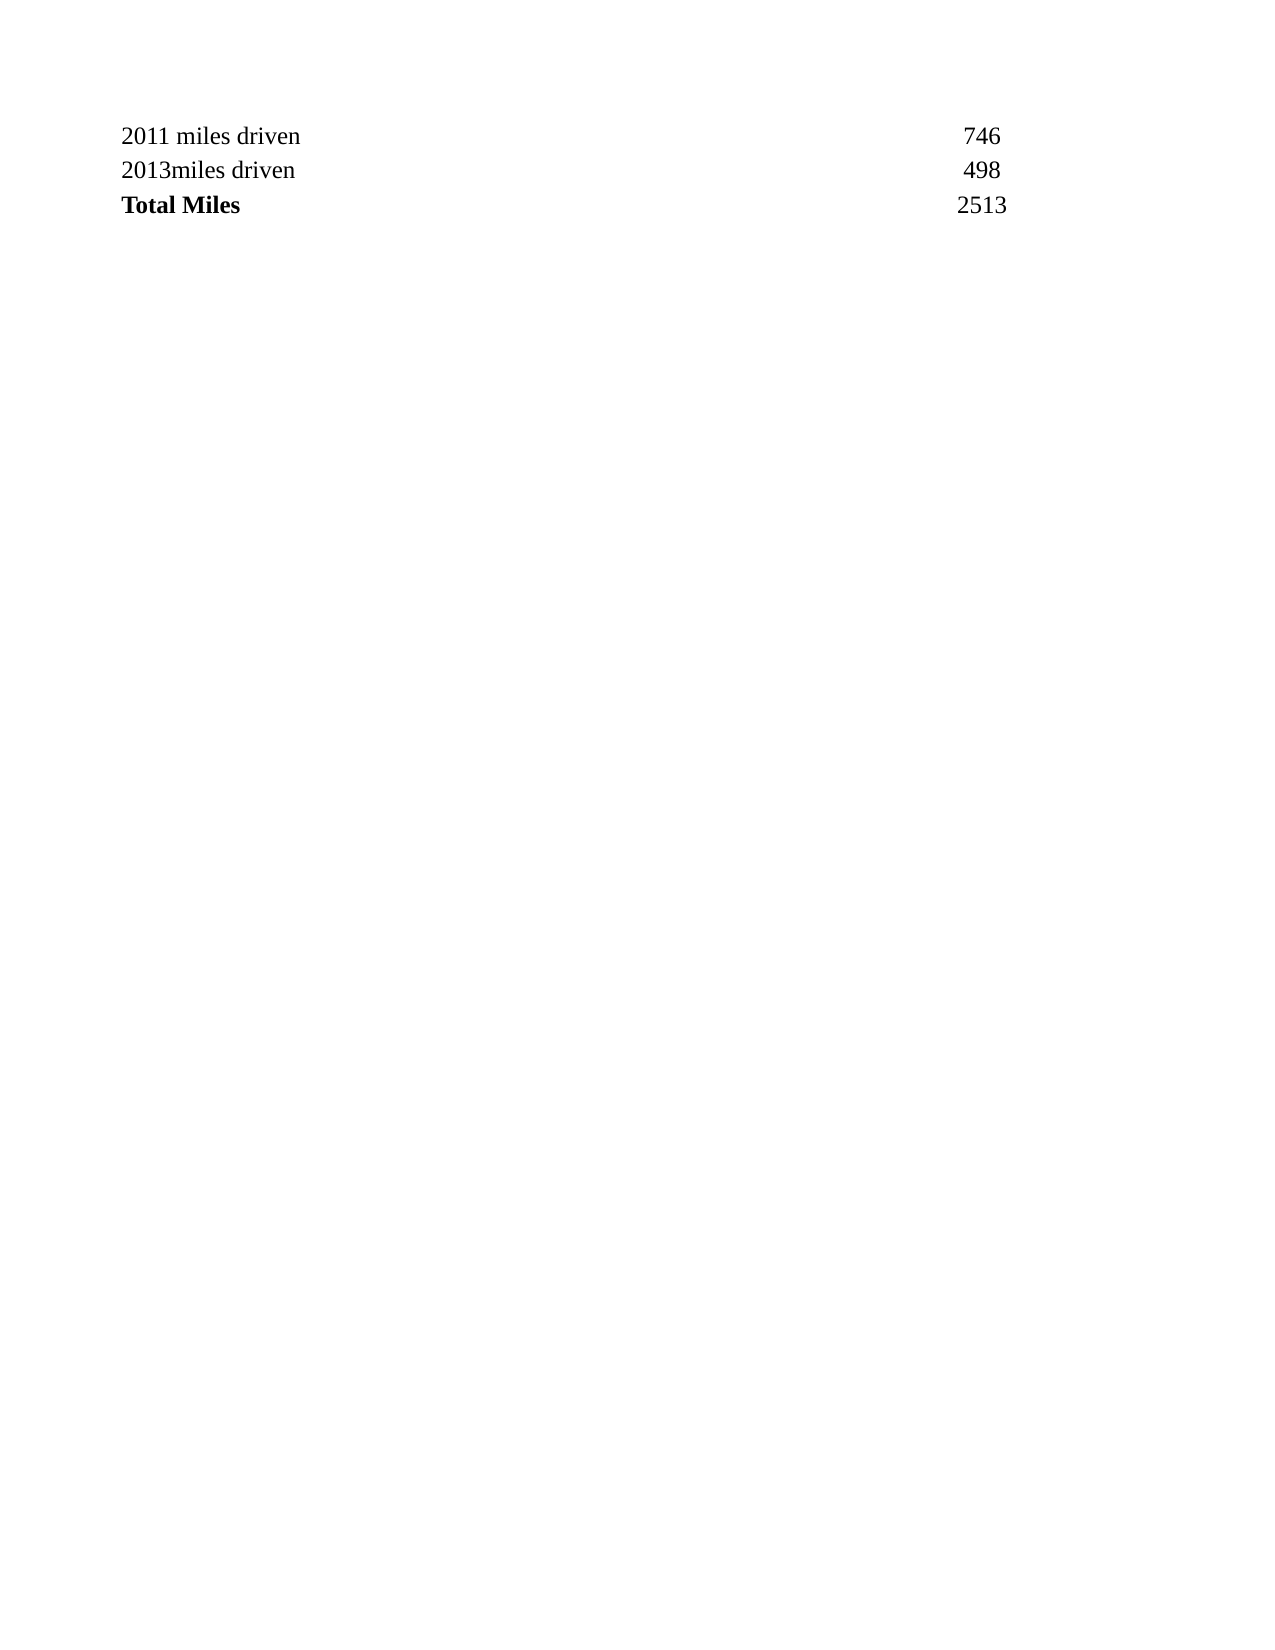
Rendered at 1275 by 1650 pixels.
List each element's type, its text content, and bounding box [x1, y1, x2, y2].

table_cell 498 [807, 153, 1157, 187]
table_cell Total Miles [118, 187, 807, 222]
table_cell 2513 [807, 187, 1157, 222]
table_cell 2013miles driven [118, 153, 807, 187]
table_cell 746 [807, 118, 1157, 153]
table_cell 2011 miles driven [118, 118, 807, 153]
